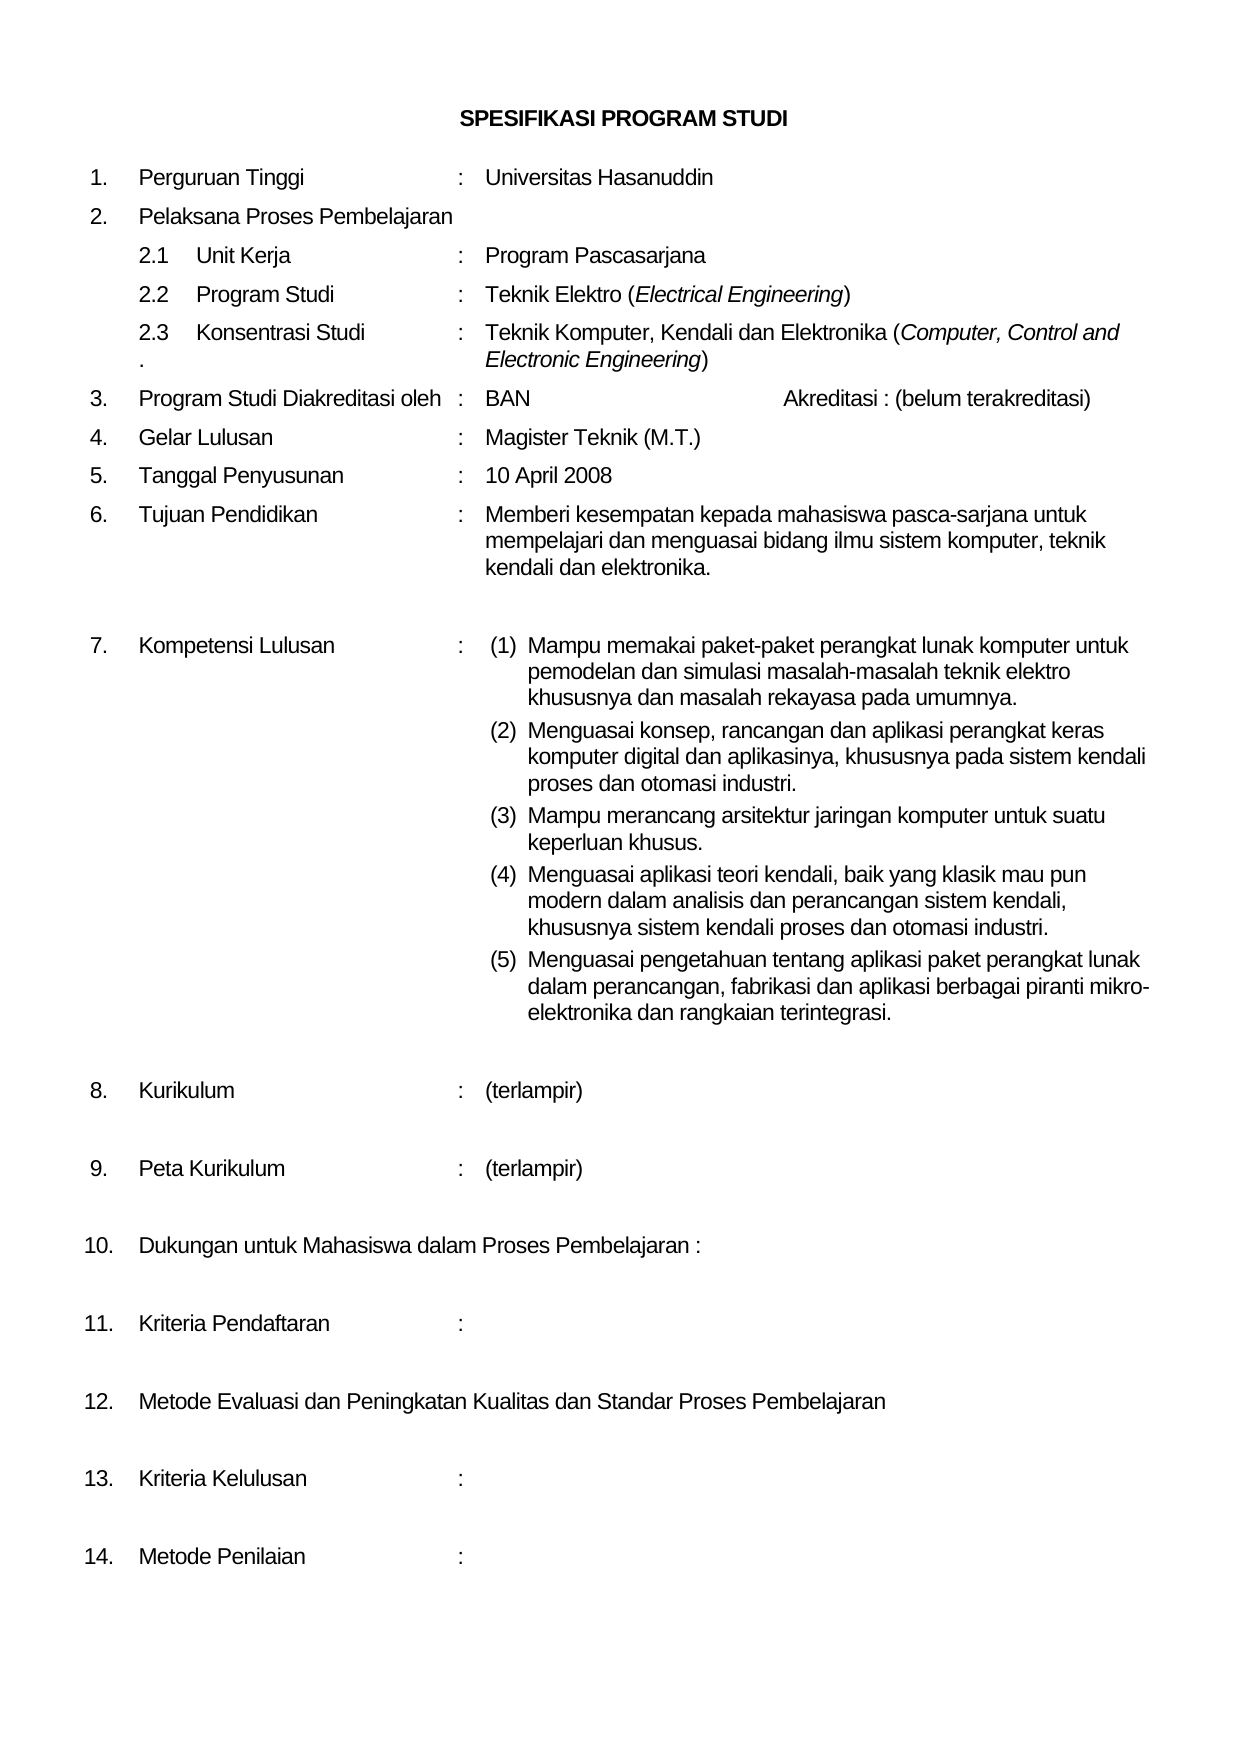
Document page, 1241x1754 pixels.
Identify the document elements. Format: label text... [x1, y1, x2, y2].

table_cell [79, 235, 127, 274]
table_cell 5. [79, 456, 127, 495]
table_cell (terlampir) [474, 1148, 1177, 1187]
table_cell [127, 1576, 184, 1614]
table_cell Pelaksana Proses Pembelajaran [127, 197, 1177, 235]
table_cell : [446, 1304, 474, 1343]
table_cell Kriteria Pendaftaran [127, 1304, 446, 1343]
table_cell 12. [79, 1381, 127, 1420]
table_cell : [446, 456, 474, 495]
table_cell Tanggal Penyusunan [127, 456, 446, 495]
table_cell 6. [79, 495, 127, 586]
table_cell Magister Teknik (M.T.) [474, 417, 1177, 456]
table_cell Tujuan Pendidikan [127, 495, 446, 586]
table_cell : [446, 378, 474, 417]
table_cell [474, 1537, 1177, 1576]
table_cell 8. [79, 1071, 127, 1109]
table_cell [127, 1110, 184, 1148]
table_cell : [446, 495, 474, 586]
table_cell 14. [79, 1537, 127, 1576]
table_cell 4. [79, 417, 127, 456]
table_cell [79, 274, 127, 313]
table_cell Teknik Elektro (Electrical Engineering) [474, 274, 1177, 313]
table_cell [185, 1110, 1177, 1148]
table_cell [79, 1110, 127, 1148]
table_cell Teknik Komputer, Kendali dan Elektronika (Computer, Control and Electronic Engineering) [474, 313, 1177, 378]
table_cell 2.2 [127, 274, 184, 313]
table_cell [185, 1498, 1177, 1537]
table_cell Dukungan untuk Mahasiswa dalam Proses Pembelajaran : [127, 1226, 1177, 1265]
table_cell [79, 1343, 127, 1381]
table_header Universitas Hasanuddin [474, 158, 1177, 197]
table_cell [127, 1343, 184, 1381]
table_cell [79, 1498, 127, 1537]
table_cell 2.1 [127, 235, 184, 274]
table_cell : [446, 1459, 474, 1498]
table_cell Metode Penilaian [127, 1537, 446, 1576]
table_cell [127, 1032, 184, 1071]
table_header : [446, 158, 474, 197]
table_cell Unit Kerja [185, 235, 446, 274]
table_cell : [446, 1537, 474, 1576]
table_cell Gelar Lulusan [127, 417, 446, 456]
table_cell [185, 1576, 1177, 1614]
table_cell [79, 1265, 127, 1304]
table_cell [185, 586, 1177, 625]
table_cell Program Pascasarjana [474, 235, 1177, 274]
table_cell [127, 1187, 184, 1226]
table_cell : [446, 274, 474, 313]
table_cell [185, 1187, 1177, 1226]
table_header 1. [79, 158, 127, 197]
table_cell [79, 586, 127, 625]
table_cell [79, 1576, 127, 1614]
table_cell Konsentrasi Studi [185, 313, 446, 378]
table_cell 7. [79, 625, 127, 1032]
table_cell [185, 1265, 1177, 1304]
table_cell 13. [79, 1459, 127, 1498]
table_cell [127, 1265, 184, 1304]
text SPESIFIKASI PROGRAM STUDI [90, 105, 1158, 131]
table_cell 2. [79, 197, 127, 235]
table_cell Kriteria Kelulusan [127, 1459, 446, 1498]
table_cell 11. [79, 1304, 127, 1343]
table_header Perguruan Tinggi [127, 158, 446, 197]
table_cell [127, 1498, 184, 1537]
table_cell Kompetensi Lulusan [127, 625, 446, 1032]
table_cell [79, 1187, 127, 1226]
table_cell [185, 1343, 1177, 1381]
table_cell BAN Akreditasi : (belum terakreditasi) [474, 378, 1177, 417]
table_cell (terlampir) [474, 1071, 1177, 1109]
table_cell : [446, 1071, 474, 1109]
table_cell 9. [79, 1148, 127, 1187]
table_cell [185, 1032, 1177, 1071]
table_cell [127, 586, 184, 625]
table_cell 2.3. [127, 313, 184, 378]
table_cell 10. [79, 1226, 127, 1265]
table_cell Metode Evaluasi dan Peningkatan Kualitas dan Standar Proses Pembelajaran [127, 1381, 1177, 1420]
table_cell : [446, 625, 474, 1032]
table_cell Memberi kesempatan kepada mahasiswa pasca-sarjana untuk mempelajari dan menguasai bidang ilmu sistem komputer, teknik kendali dan elektronika. [474, 495, 1177, 586]
table_cell Mampu memakai paket-paket perangkat lunak komputer untuk pemodelan dan simulasi masalah-masalah teknik elektro khususnya dan masalah rekayasa pada umumnya. Menguasai konsep, rancangan dan aplikasi perangkat keras komputer digital dan aplikasinya, khususnya pada sistem kendali proses dan otomasi industri. Mampu merancang arsitektur jaringan komputer untuk suatu keperluan khusus. Menguasai aplikasi teori kendali, baik yang klasik mau pun modern dalam analisis dan perancangan sistem kendali, khususnya sistem kendali proses dan otomasi industri. Menguasai pengetahuan tentang aplikasi paket perangkat lunak dalam perancangan, fabrikasi dan aplikasi berbagai piranti mikro-elektronika dan rangkaian terintegrasi. [474, 625, 1177, 1032]
table_cell Program Studi [185, 274, 446, 313]
table_cell : [446, 1148, 474, 1187]
table_cell [185, 1420, 1177, 1459]
table_cell : [446, 313, 474, 378]
table_cell : [446, 417, 474, 456]
table_cell : [446, 235, 474, 274]
table_cell [474, 1459, 1177, 1498]
table_cell [127, 1420, 184, 1459]
table_cell [79, 1420, 127, 1459]
table_cell [474, 1304, 1177, 1343]
table_cell [79, 313, 127, 378]
table_cell Kurikulum [127, 1071, 446, 1109]
table_cell Peta Kurikulum [127, 1148, 446, 1187]
table_cell 10 April 2008 [474, 456, 1177, 495]
table_cell 3. [79, 378, 127, 417]
table_cell Program Studi Diakreditasi oleh [127, 378, 446, 417]
table_cell [79, 1032, 127, 1071]
